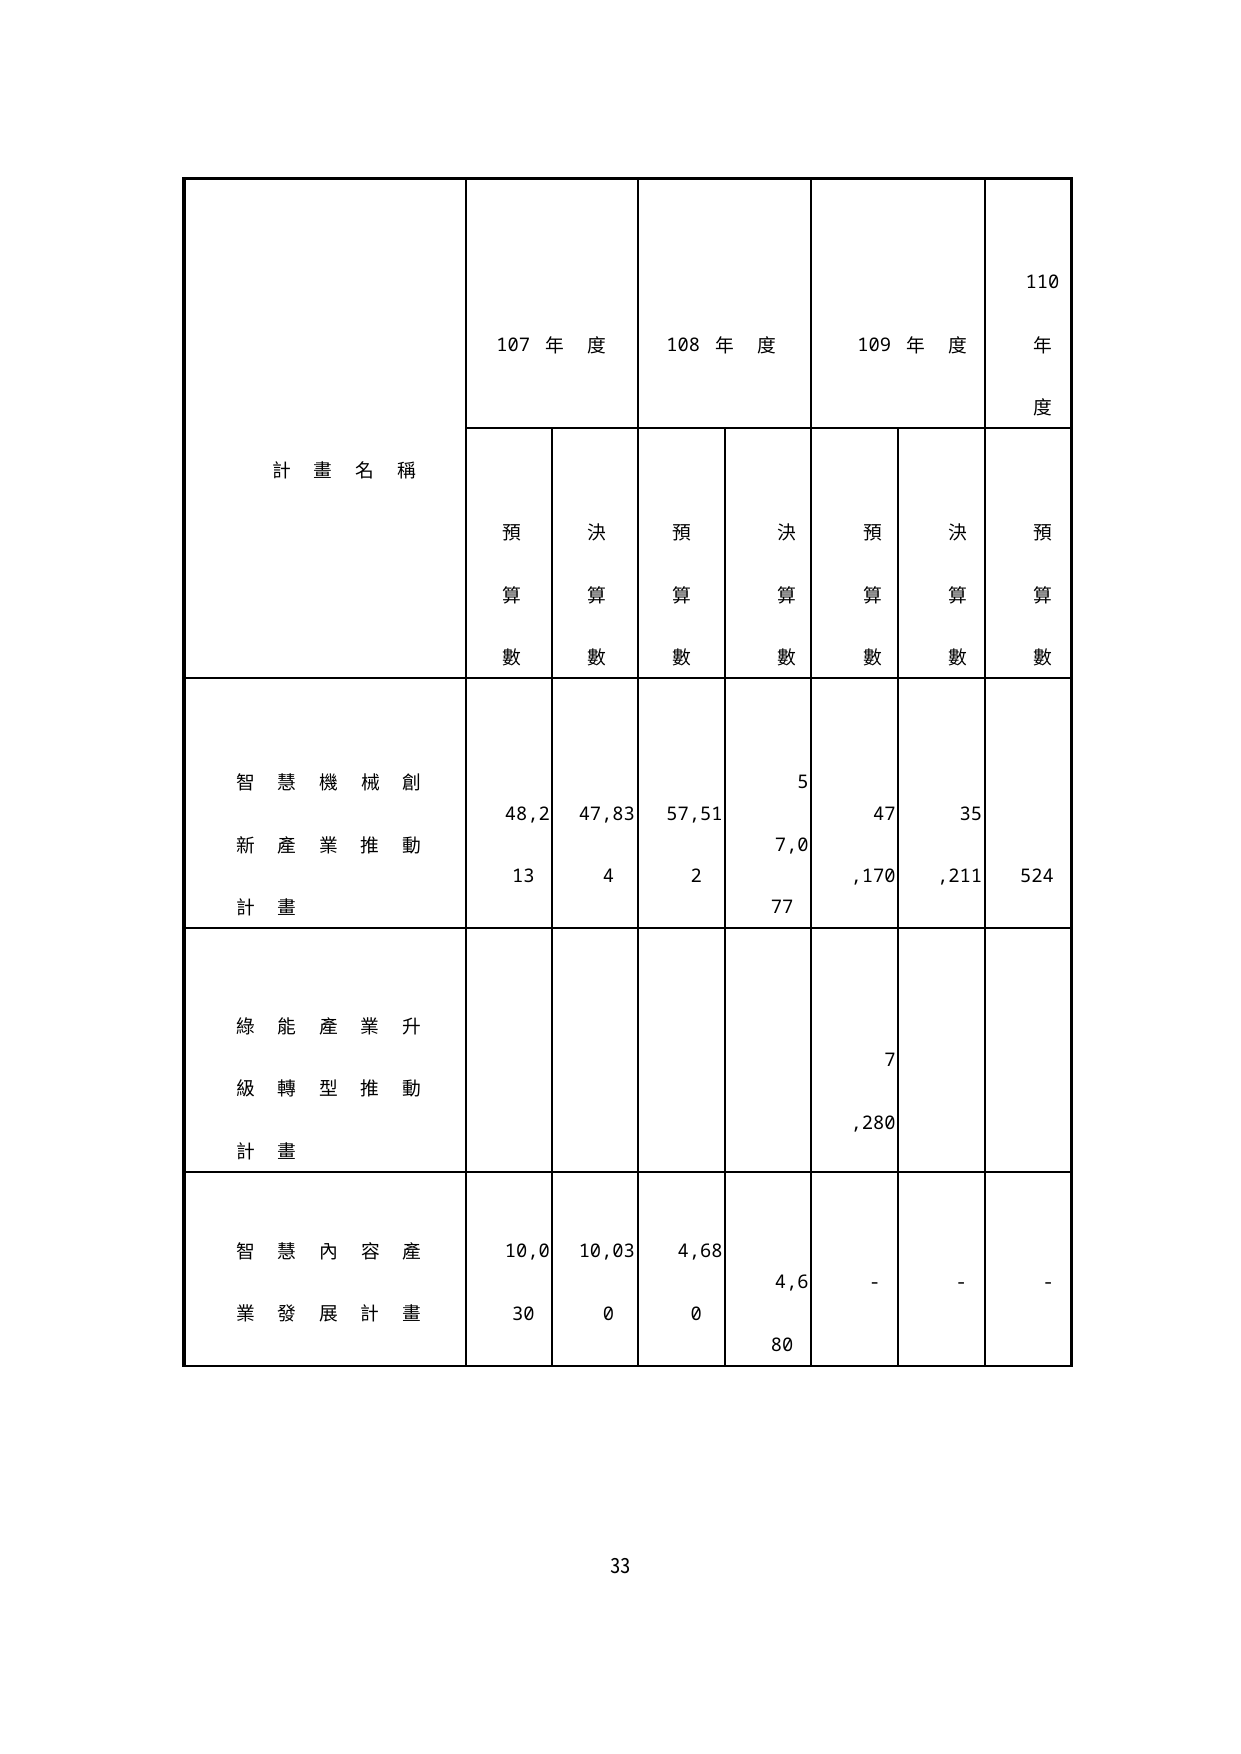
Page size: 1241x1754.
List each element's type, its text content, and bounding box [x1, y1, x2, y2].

table_cell 決算數 [726, 429, 810, 677]
table_header 110年度 [986, 180, 1070, 427]
table_cell 10,030 [467, 1173, 551, 1365]
table_cell - [899, 1173, 984, 1365]
table_cell [899, 929, 984, 1171]
table_cell 預算數 [812, 429, 897, 677]
table_cell 4,680 [639, 1173, 724, 1365]
table_cell 47,170 [812, 679, 897, 927]
table_cell 48,213 [467, 679, 551, 927]
table_cell 4,680 [726, 1173, 810, 1365]
table_cell 524 [986, 679, 1070, 927]
table_cell 57,512 [639, 679, 724, 927]
table_header 計畫名稱 [186, 180, 465, 677]
table_cell 智慧機械創新產業推動計畫 [186, 679, 465, 927]
table_cell 預算數 [467, 429, 551, 677]
table_cell [553, 929, 637, 1171]
table_cell - [986, 1173, 1070, 1365]
table_header 108年度 [639, 180, 810, 427]
table_cell 決算數 [899, 429, 984, 677]
table_cell 綠能產業升級轉型推動計畫 [186, 929, 465, 1171]
table_cell 35,211 [899, 679, 984, 927]
table_cell 預算數 [986, 429, 1070, 677]
table_cell 智慧內容產業發展計畫 [186, 1173, 465, 1365]
table_cell 47,834 [553, 679, 637, 927]
table_cell [986, 929, 1070, 1171]
table_cell 預算數 [639, 429, 724, 677]
table_header 109年度 [812, 180, 984, 427]
table_header 107年度 [467, 180, 637, 427]
table_cell 10,030 [553, 1173, 637, 1365]
table_cell 決算數 [553, 429, 637, 677]
table_cell 57,077 [726, 679, 810, 927]
table_cell - [812, 1173, 897, 1365]
table_cell [726, 929, 810, 1171]
table_cell [467, 929, 551, 1171]
table_cell 7,280 [812, 929, 897, 1171]
table_cell [639, 929, 724, 1171]
